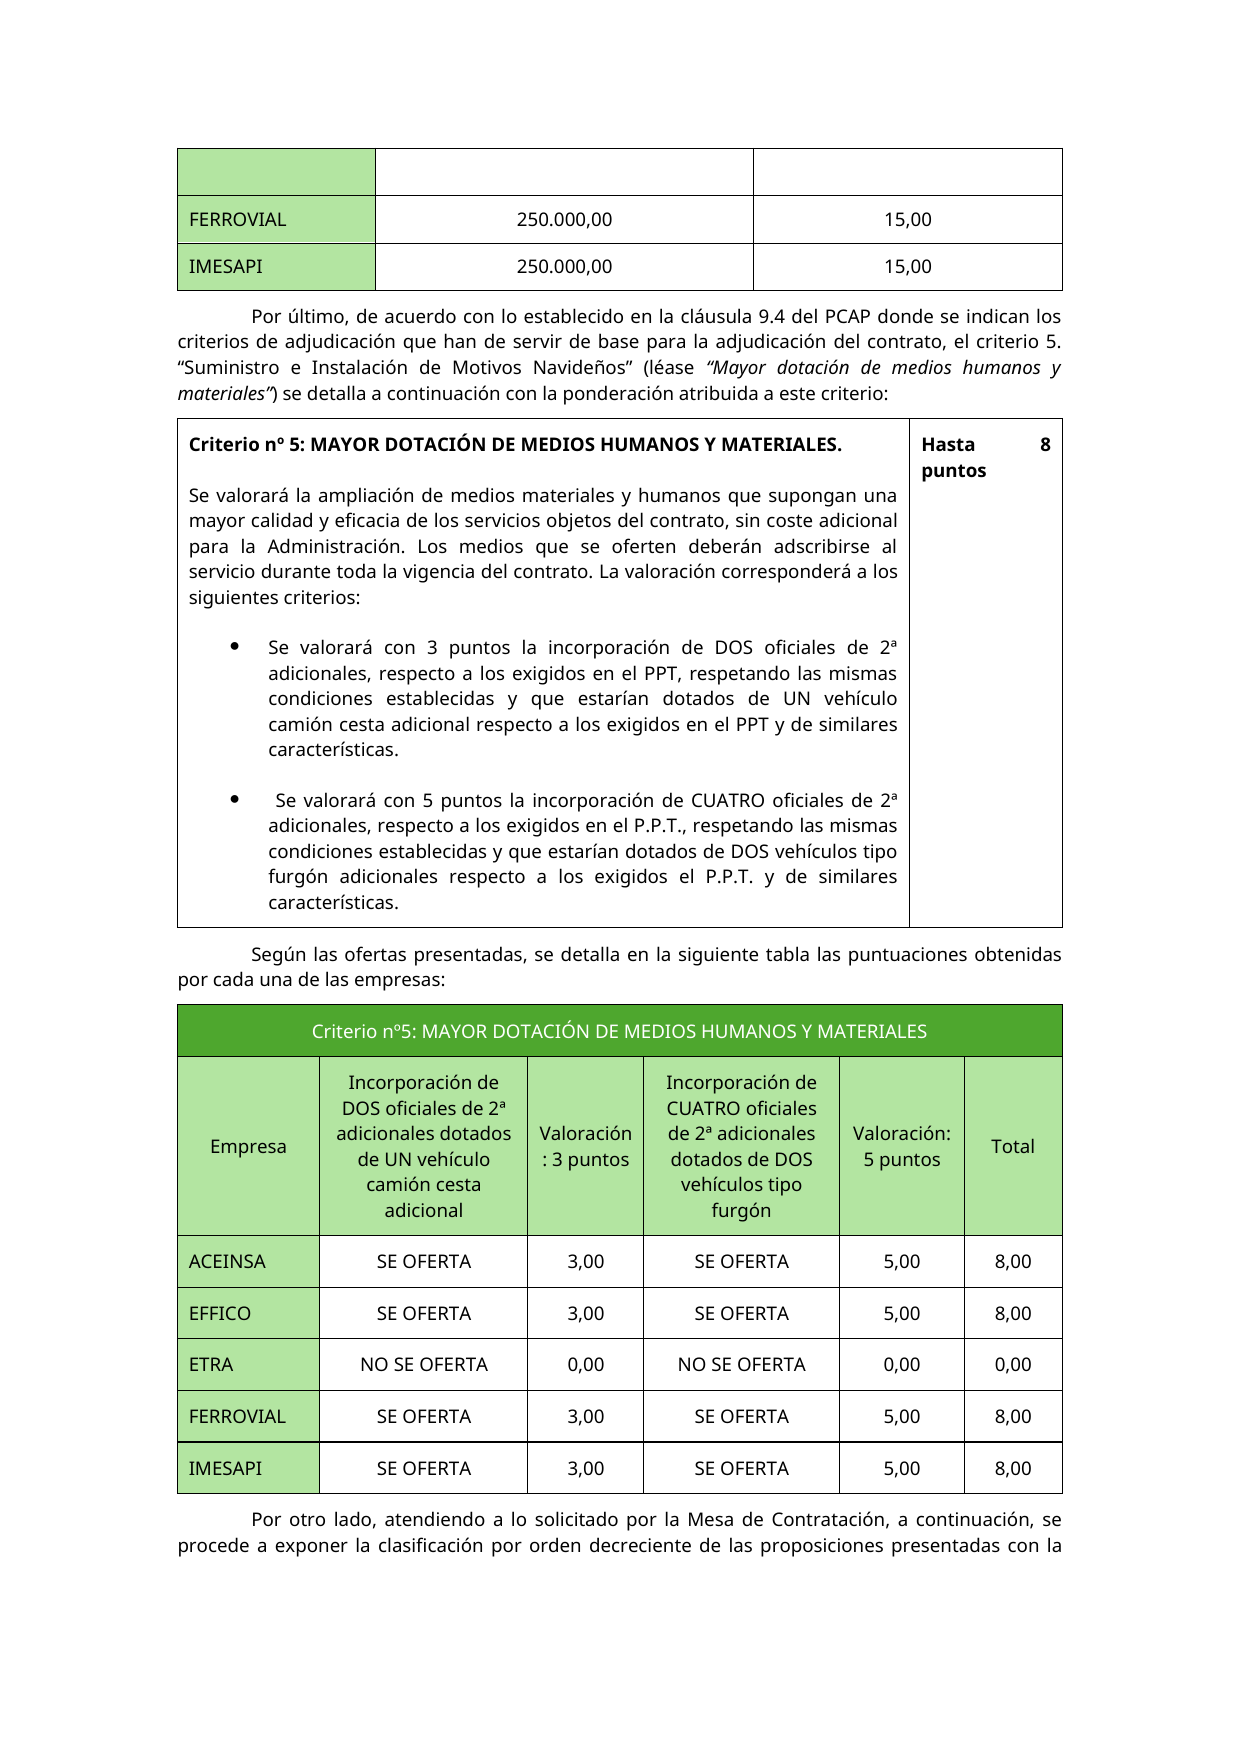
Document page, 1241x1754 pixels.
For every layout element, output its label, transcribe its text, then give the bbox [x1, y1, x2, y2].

table_cell Total [965, 1057, 1062, 1235]
table_cell 3,00 [528, 1236, 643, 1287]
table_cell FERROVIAL [178, 1391, 319, 1441]
table_cell 250.000,00 [376, 244, 753, 290]
table_cell FERROVIAL [178, 196, 375, 242]
table_cell 8,00 [965, 1288, 1062, 1338]
table_cell 8,00 [965, 1236, 1062, 1287]
table_cell NO SE OFERTA [644, 1339, 839, 1390]
table_cell Valoración: 3 puntos [528, 1057, 643, 1235]
table_header Criterio nº 5: MAYOR DOTACIÓN DE MEDIOS HUMANOS Y MATERIALES. Se valorará la ampliación de medios materiales y humanos que supongan una mayor calidad y eficacia de los servicios objetos del contrato, sin coste adicional para la Administración. Los medios que se oferten deberán adscribirse al servicio durante toda la vigencia del contrato. La valoración corresponderá a los siguientes criterios: Se valorará con 3 puntos la incorporación de DOS oficiales de 2ª adicionales, respecto a los exigidos en el PPT, respetando las mismas condiciones establecidas y que estarían dotados de UN vehículo camión cesta adicional respecto a los exigidos en el PPT y de similares características. Se valorará con 5 puntos la incorporación de CUATRO oficiales de 2ª adicionales, respecto a los exigidos en el P.P.T., respetando las mismas condiciones establecidas y que estarían dotados de DOS vehículos tipo furgón adicionales respecto a los exigidos el P.P.T. y de similares características. [178, 419, 909, 927]
table_cell Incorporación de CUATRO oficiales de 2ª adicionales dotados de DOS vehículos tipo furgón [644, 1057, 839, 1235]
table_cell SE OFERTA [644, 1391, 839, 1441]
table_cell [754, 149, 1062, 195]
table_cell IMESAPI [178, 244, 375, 290]
table_cell 0,00 [840, 1339, 964, 1390]
table_cell 0,00 [528, 1339, 643, 1390]
table_cell SE OFERTA [644, 1443, 839, 1493]
table_cell 8,00 [965, 1443, 1062, 1493]
table_cell EFFICO [178, 1288, 319, 1338]
table_cell 250.000,00 [376, 196, 753, 242]
table_cell 3,00 [528, 1288, 643, 1338]
table_cell 5,00 [840, 1288, 964, 1338]
table_cell 3,00 [528, 1443, 643, 1493]
text Según las ofertas presentadas, se detalla en la siguiente tabla las puntuaciones obtenidas por cada una de las empresas: [177, 941, 1063, 992]
table_cell IMESAPI [178, 1443, 319, 1493]
table_cell 5,00 [840, 1236, 964, 1287]
table_cell SE OFERTA [320, 1443, 527, 1493]
table_cell SE OFERTA [320, 1288, 527, 1338]
table_cell Incorporación de DOS oficiales de 2ª adicionales dotados de UN vehículo camión cesta adicional [320, 1057, 527, 1235]
table_cell SE OFERTA [320, 1236, 527, 1287]
table_cell 5,00 [840, 1443, 964, 1493]
table_cell 8,00 [965, 1391, 1062, 1441]
table_cell [178, 149, 375, 195]
table_cell 15,00 [754, 244, 1062, 290]
text Por último, de acuerdo con lo establecido en la cláusula 9.4 del PCAP donde se indican los criterios de adjudicación que han de servir de base para la adjudicación del contrato, el criterio 5. “Suministro e Instalación de Motivos Navideños” (léase “Mayor dotación de medios humanos y materiales”) se detalla a continuación con la ponderación atribuida a este criterio: [177, 303, 1063, 405]
table_header Criterio nº5: MAYOR DOTACIÓN DE MEDIOS HUMANOS Y MATERIALES [178, 1005, 1062, 1056]
table_cell SE OFERTA [644, 1236, 839, 1287]
table_cell 5,00 [840, 1391, 964, 1441]
table_cell 0,00 [965, 1339, 1062, 1390]
table_cell 15,00 [754, 196, 1062, 242]
table_cell NO SE OFERTA [320, 1339, 527, 1390]
table_cell [376, 149, 753, 195]
table_cell ETRA [178, 1339, 319, 1390]
text Por otro lado, atendiendo a lo solicitado por la Mesa de Contratación, a continuación, se procede a exponer la clasificación por orden decreciente de las proposiciones presentadas con la [177, 1506, 1063, 1557]
table_cell Valoración: 5 puntos [840, 1057, 964, 1235]
table_cell Empresa [178, 1057, 319, 1235]
table_cell SE OFERTA [644, 1288, 839, 1338]
table_cell ACEINSA [178, 1236, 319, 1287]
table_cell SE OFERTA [320, 1391, 527, 1441]
table_header Hasta 8 puntos [910, 419, 1062, 927]
table_cell 3,00 [528, 1391, 643, 1441]
